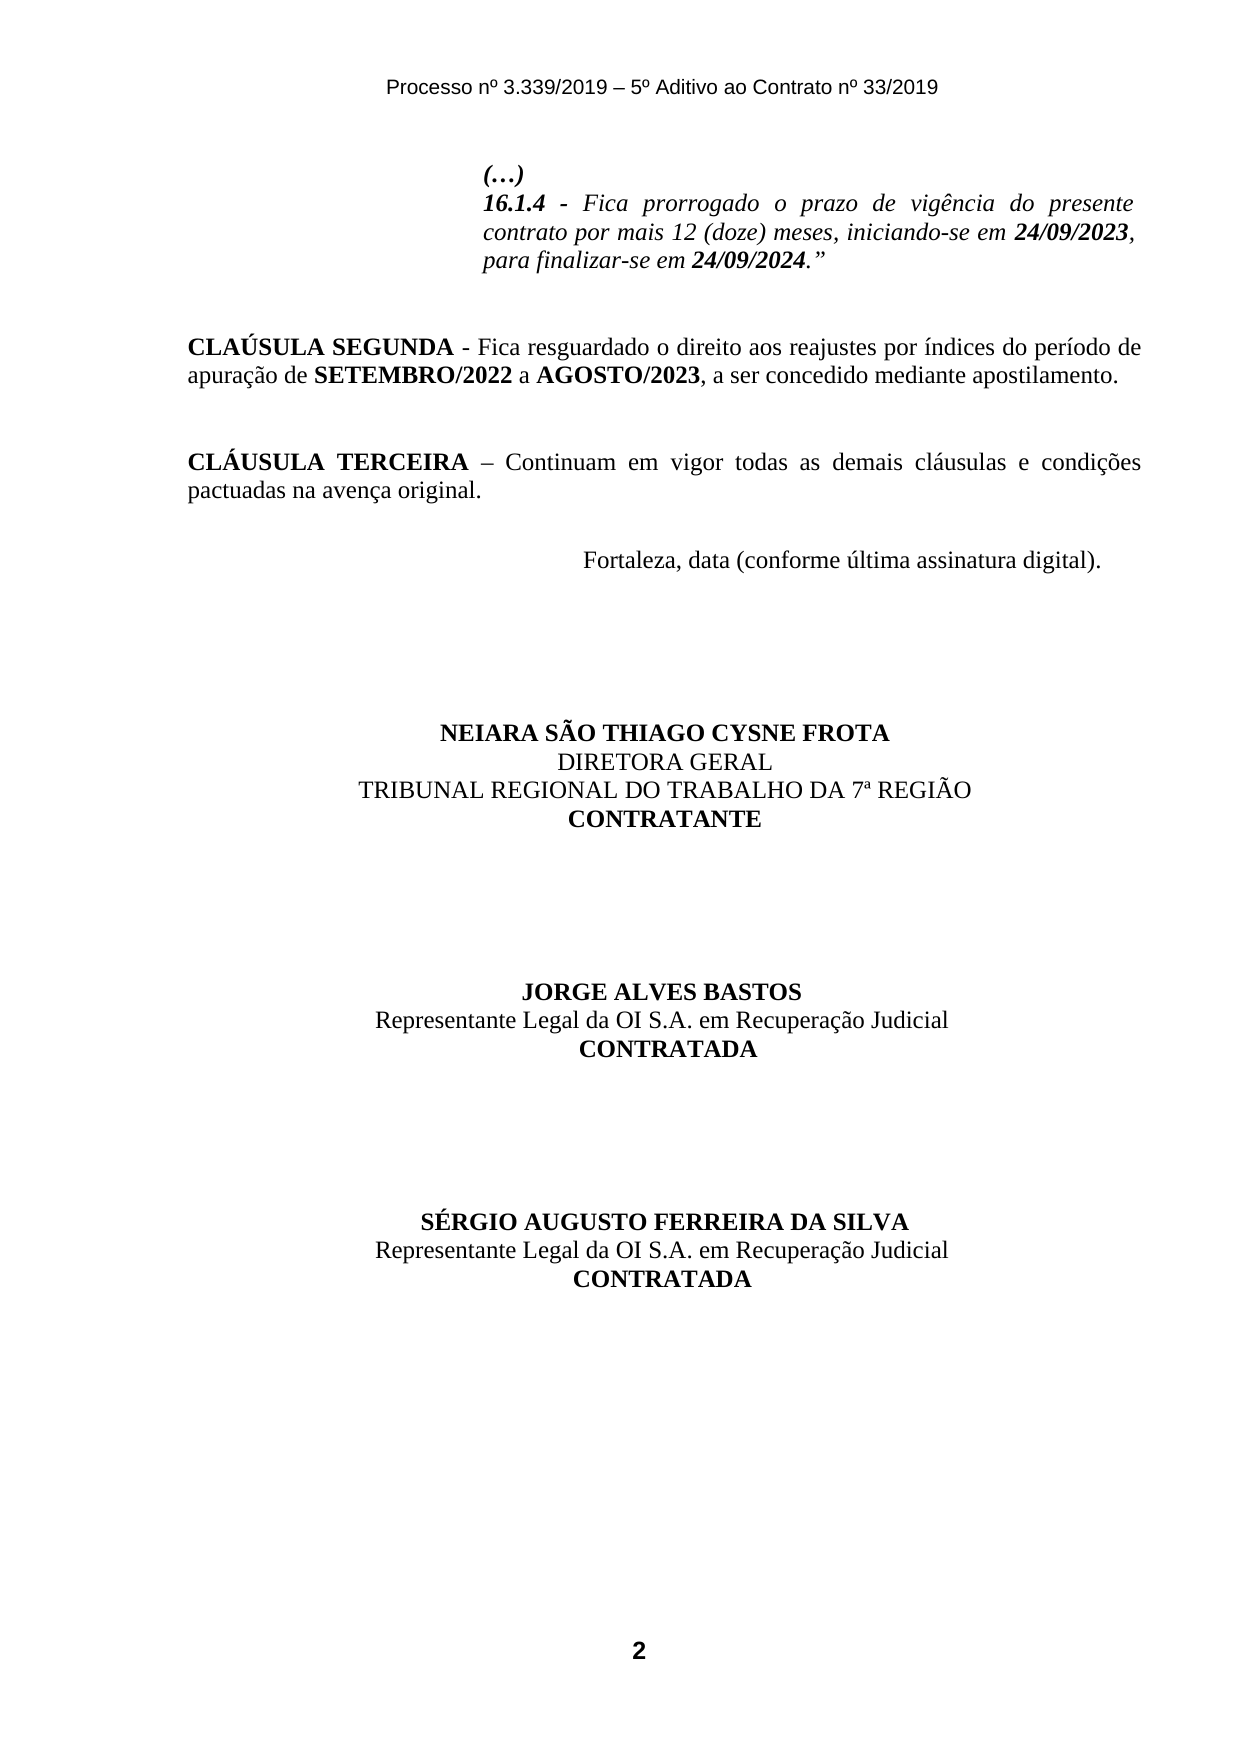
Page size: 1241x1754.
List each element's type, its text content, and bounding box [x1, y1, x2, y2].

text CLAÚSULA SEGUNDA - Fica resguardado o direito aos reajustes por índices do período de apuração de SETEMBRO/2022 a AGOSTO/2023, a ser concedido mediante apostilamento. [187, 332, 1142, 389]
text TRIBUNAL REGIONAL DO TRABALHO DA 7ª REGIÃO [187, 776, 1142, 804]
text (…) [483, 159, 1137, 188]
text CONTRATADA [187, 1264, 1137, 1293]
text JORGE ALVES BASTOS [187, 977, 1142, 1006]
text Representante Legal da OI S.A. em Recuperação Judicial [187, 1236, 1142, 1264]
text 16.1.4 - Fica prorrogado o prazo de vigência do presente contrato por mais 12 (doze) meses, iniciando-se em 24/09/2023, para finalizar-se em 24/09/2024.” [483, 188, 1137, 274]
text Representante Legal da OI S.A. em Recuperação Judicial [187, 1006, 1142, 1034]
text CONTRATANTE [187, 804, 1142, 833]
text SÉRGIO AUGUSTO FERREIRA DA SILVA [187, 1207, 1142, 1236]
text CLÁUSULA TERCEIRA – Continuam em vigor todas as demais cláusulas e condições pactuadas na avença original. [187, 447, 1142, 504]
text Fortaleza, data (conforme última assinatura digital). [335, 546, 1142, 574]
text CONTRATADA [187, 1034, 1142, 1063]
text NEIARA SÃO THIAGO CYSNE FROTA [187, 718, 1142, 747]
text DIRETORA GERAL [187, 747, 1142, 776]
